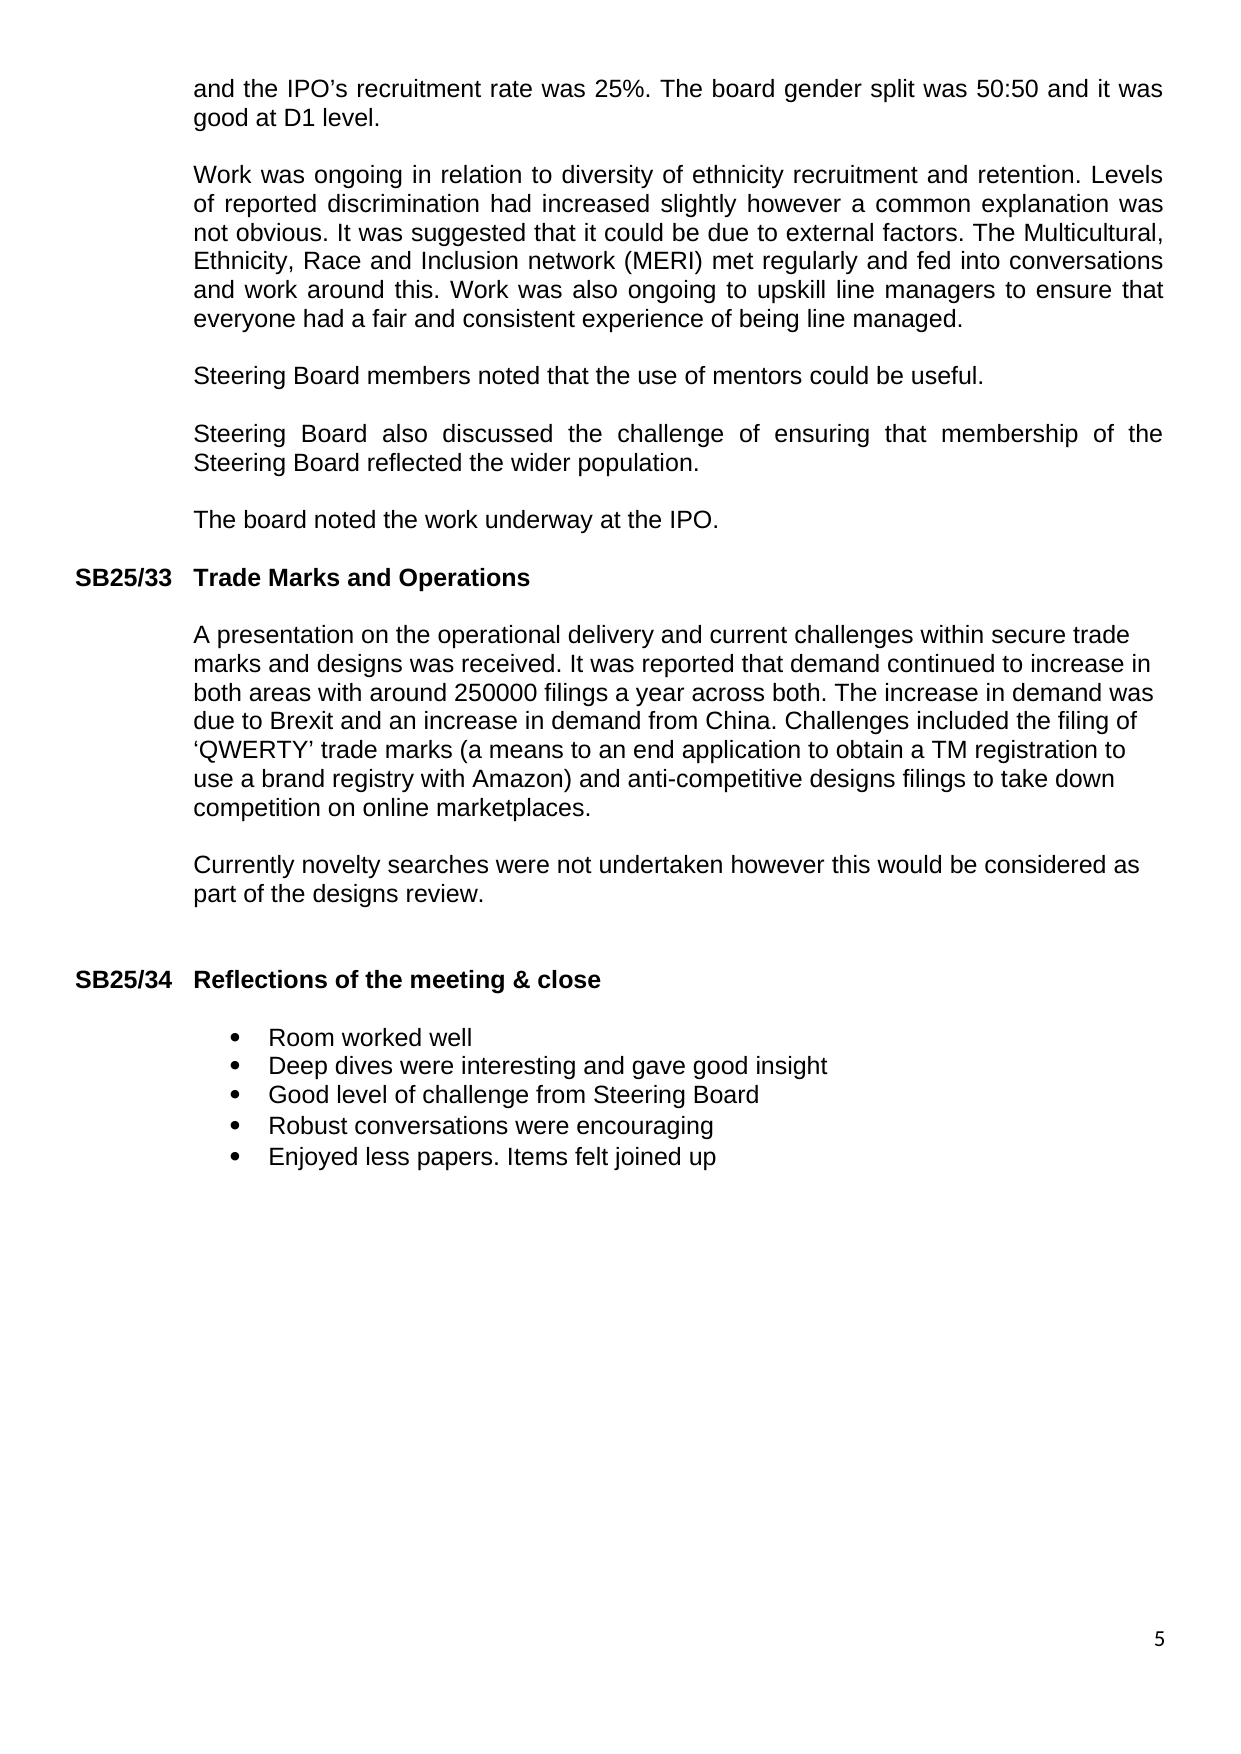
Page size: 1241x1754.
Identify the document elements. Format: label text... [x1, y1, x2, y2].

text Steering Board members noted that the use of mentors could be useful. [193, 361, 1165, 390]
list Enjoyed less papers. Items felt joined up [231, 1142, 1165, 1171]
text Work was ongoing in relation to diversity of ethnicity recruitment and retention. Levels of reported discrimination had increased slightly however a common explanation was not obvious. It was suggested that it could be due to external factors. The Multicultural, Ethnicity, Race and Inclusion network (MERI) met regularly and fed into conversations and work around this. Work was also ongoing to upskill line managers to ensure that everyone had a fair and consistent experience of being line managed. [193, 160, 1165, 332]
text and the IPO’s recruitment rate was 25%. The board gender split was 50:50 and it was good at D1 level. [193, 74, 1165, 131]
list Deep dives were interesting and gave good insight [231, 1051, 1165, 1080]
text Steering Board also discussed the challenge of ensuring that membership of the Steering Board reflected the wider population. [193, 419, 1165, 476]
list Room worked well [231, 1022, 1165, 1051]
text Currently novelty searches were not undertaken however this would be considered as part of the designs review. [193, 850, 1165, 907]
text SB25/33 Trade Marks and Operations [75, 562, 1165, 591]
text A presentation on the operational delivery and current challenges within secure trade marks and designs was received. It was reported that demand continued to increase in both areas with around 250000 filings a year across both. The increase in demand was due to Brexit and an increase in demand from China. Challenges included the filing of ‘QWERTY’ trade marks (a means to an end application to obtain a TM registration to use a brand registry with Amazon) and anti-competitive designs filings to take down competition on online marketplaces. [193, 620, 1165, 821]
text SB25/34 Reflections of the meeting & close [75, 965, 1165, 994]
list Good level of challenge from Steering Board [231, 1080, 1165, 1109]
text The board noted the work underway at the IPO. [193, 505, 1165, 534]
list Robust conversations were encouraging [231, 1111, 1165, 1140]
